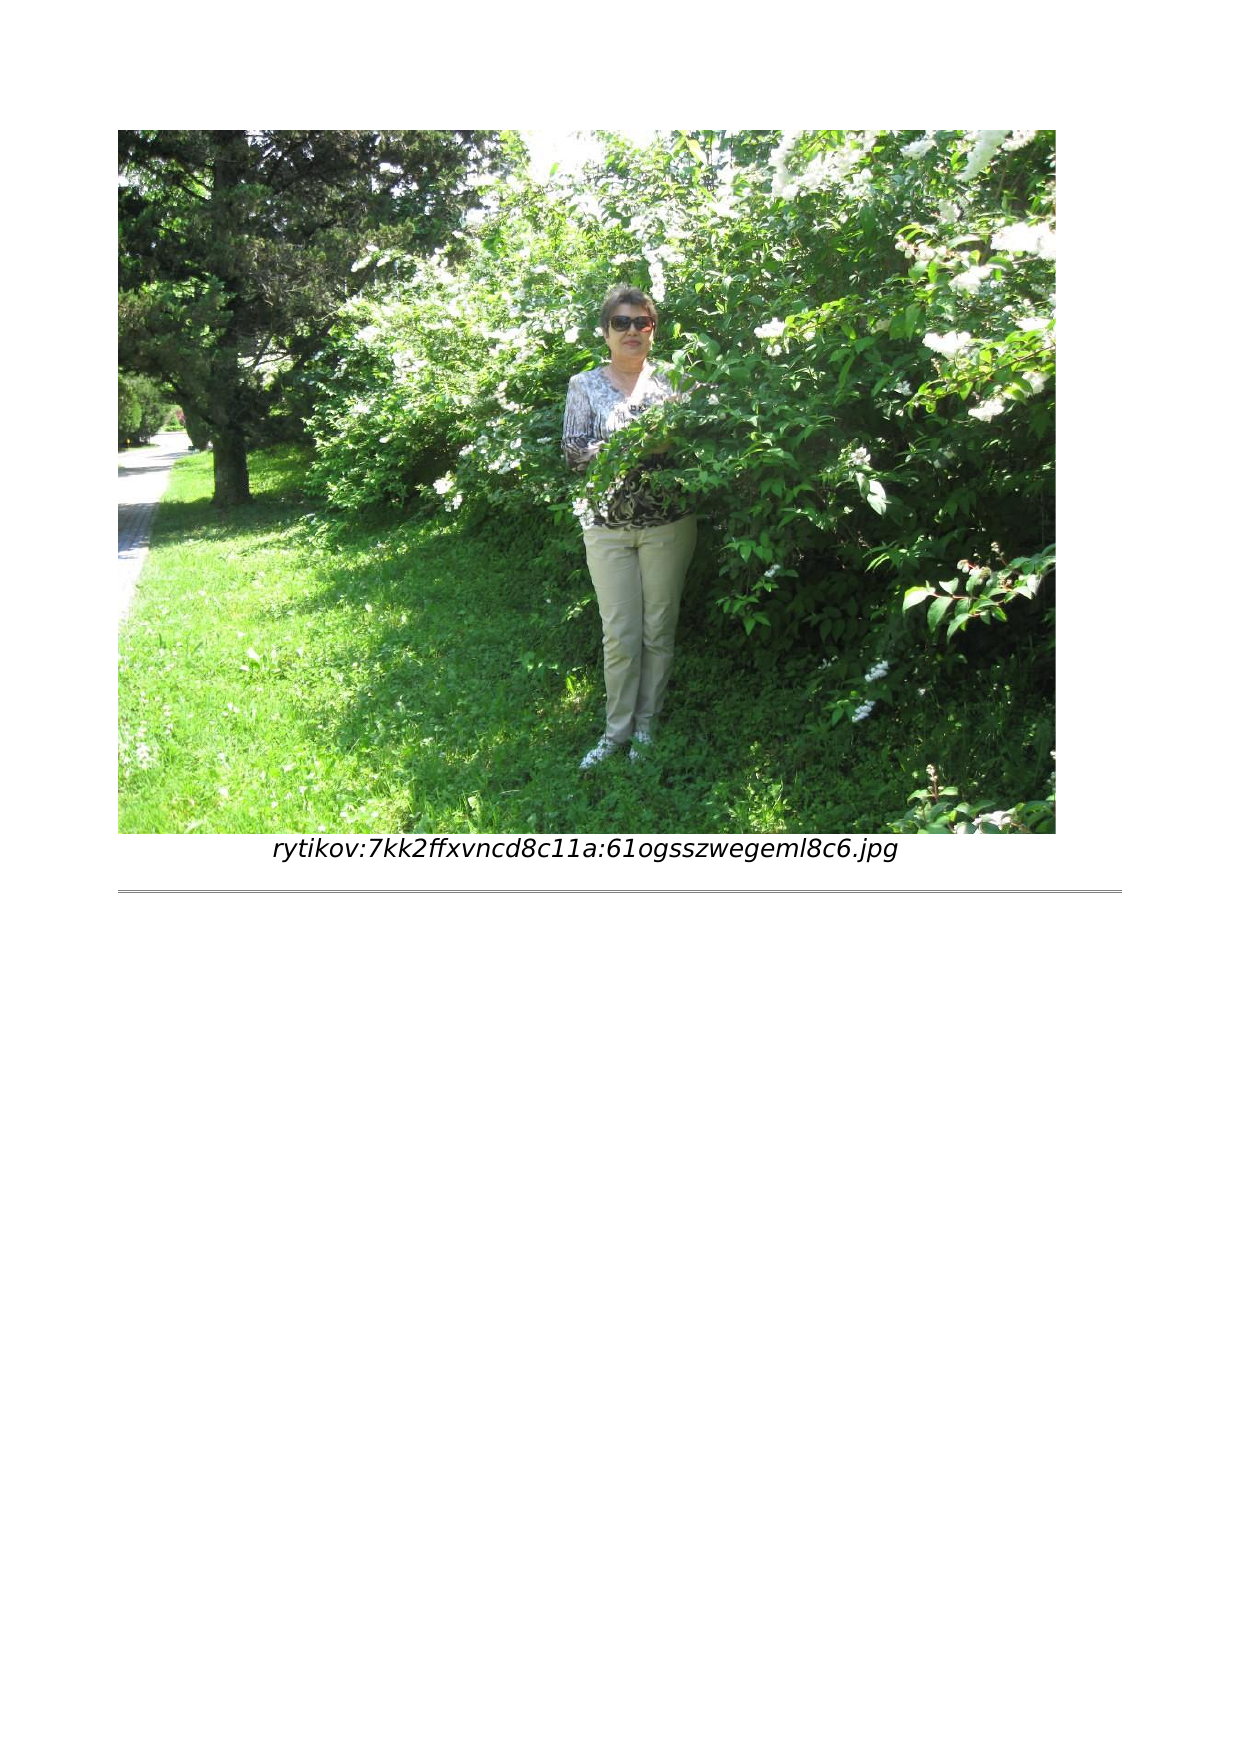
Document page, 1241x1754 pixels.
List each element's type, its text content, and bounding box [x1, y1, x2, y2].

picture [118, 130, 1056, 834]
text rytikov:7kk2ffxvncd8c11a:61ogsszwegeml8c6.jpg [118, 834, 1056, 863]
